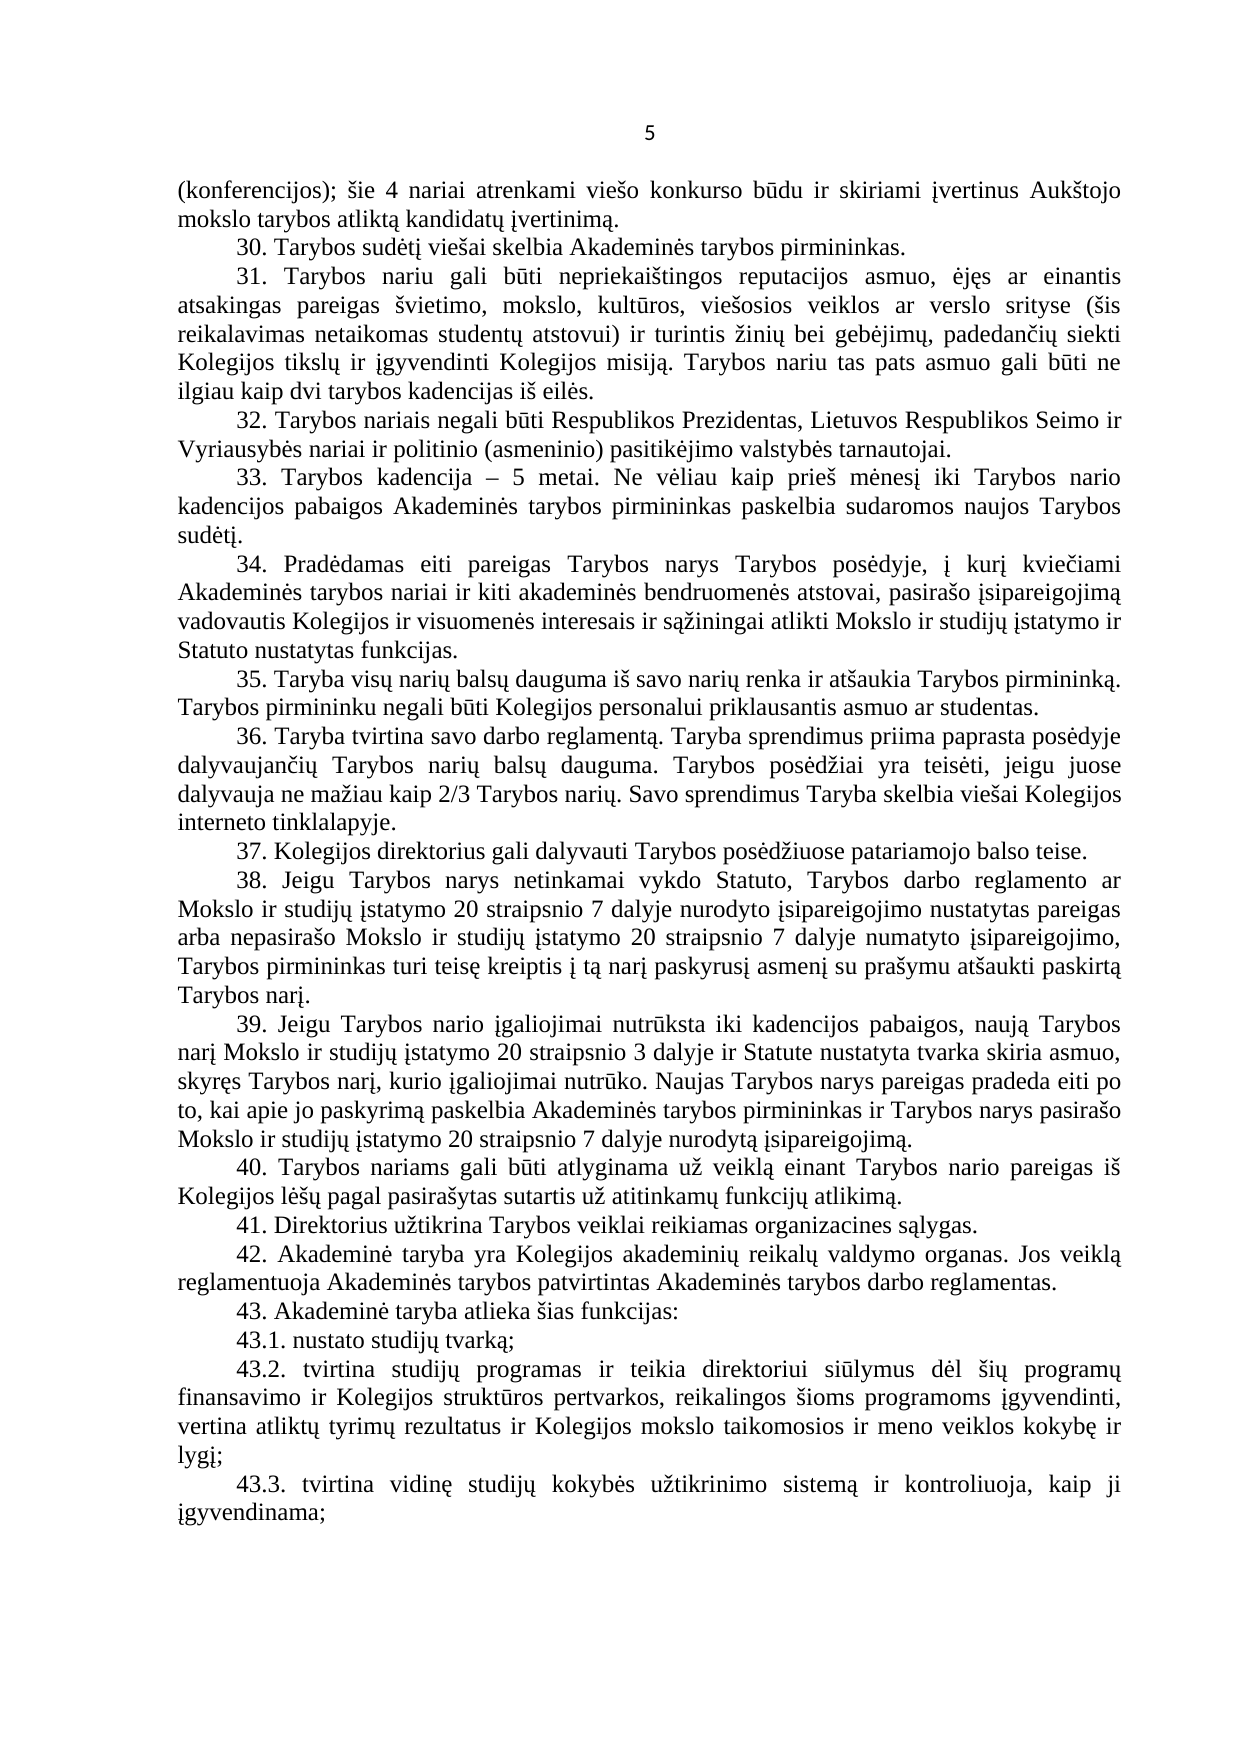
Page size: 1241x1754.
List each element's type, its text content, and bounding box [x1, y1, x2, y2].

text 40. Tarybos nariams gali būti atlyginama už veiklą einant Tarybos nario pareigas iš Kolegijos lėšų pagal pasirašytas sutartis už atitinkamų funkcijų atlikimą. [177, 1152, 1122, 1210]
text 33. Tarybos kadencija – 5 metai. Ne vėliau kaip prieš mėnesį iki Tarybos nario kadencijos pabaigos Akademinės tarybos pirmininkas paskelbia sudaromos naujos Tarybos sudėtį. [177, 462, 1122, 549]
text 39. Jeigu Tarybos nario įgaliojimai nutrūksta iki kadencijos pabaigos, naują Tarybos narį Mokslo ir studijų įstatymo 20 straipsnio 3 dalyje ir Statute nustatyta tvarka skiria asmuo, skyręs Tarybos narį, kurio įgaliojimai nutrūko. Naujas Tarybos narys pareigas pradeda eiti po to, kai apie jo paskyrimą paskelbia Akademinės tarybos pirmininkas ir Tarybos narys pasirašo Mokslo ir studijų įstatymo 20 straipsnio 7 dalyje nurodytą įsipareigojimą. [177, 1009, 1122, 1152]
text 32. Tarybos nariais negali būti Respublikos Prezidentas, Lietuvos Respublikos Seimo ir Vyriausybės nariai ir politinio (asmeninio) pasitikėjimo valstybės tarnautojai. [177, 405, 1122, 462]
text 34. Pradėdamas eiti pareigas Tarybos narys Tarybos posėdyje, į kurį kviečiami Akademinės tarybos nariai ir kiti akademinės bendruomenės atstovai, pasirašo įsipareigojimą vadovautis Kolegijos ir visuomenės interesais ir sąžiningai atlikti Mokslo ir studijų įstatymo ir Statuto nustatytas funkcijas. [177, 549, 1122, 664]
text 43.3. tvirtina vidinę studijų kokybės užtikrinimo sistemą ir kontroliuoja, kaip ji įgyvendinama; [177, 1469, 1122, 1526]
text 36. Taryba tvirtina savo darbo reglamentą. Taryba sprendimus priima paprasta posėdyje dalyvaujančių Tarybos narių balsų dauguma. Tarybos posėdžiai yra teisėti, jeigu juose dalyvauja ne mažiau kaip 2/3 Tarybos narių. Savo sprendimus Taryba skelbia viešai Kolegijos interneto tinklalapyje. [177, 721, 1122, 836]
text 37. Kolegijos direktorius gali dalyvauti Tarybos posėdžiuose patariamojo balso teise. [177, 836, 1122, 865]
text 43.2. tvirtina studijų programas ir teikia direktoriui siūlymus dėl šių programų finansavimo ir Kolegijos struktūros pertvarkos, reikalingos šioms programoms įgyvendinti, vertina atliktų tyrimų rezultatus ir Kolegijos mokslo taikomosios ir meno veiklos kokybę ir lygį; [177, 1354, 1122, 1469]
text (konferencijos); šie 4 nariai atrenkami viešo konkurso būdu ir skiriami įvertinus Aukštojo mokslo tarybos atliktą kandidatų įvertinimą. [177, 175, 1122, 232]
text 41. Direktorius užtikrina Tarybos veiklai reikiamas organizacines sąlygas. [177, 1210, 1122, 1239]
text 30. Tarybos sudėtį viešai skelbia Akademinės tarybos pirmininkas. [177, 232, 1122, 261]
text 31. Tarybos nariu gali būti nepriekaištingos reputacijos asmuo, ėjęs ar einantis atsakingas pareigas švietimo, mokslo, kultūros, viešosios veiklos ar verslo srityse (šis reikalavimas netaikomas studentų atstovui) ir turintis žinių bei gebėjimų, padedančių siekti Kolegijos tikslų ir įgyvendinti Kolegijos misiją. Tarybos nariu tas pats asmuo gali būti ne ilgiau kaip dvi tarybos kadencijas iš eilės. [177, 261, 1122, 405]
text 38. Jeigu Tarybos narys netinkamai vykdo Statuto, Tarybos darbo reglamento ar Mokslo ir studijų įstatymo 20 straipsnio 7 dalyje nurodyto įsipareigojimo nustatytas pareigas arba nepasirašo Mokslo ir studijų įstatymo 20 straipsnio 7 dalyje numatyto įsipareigojimo, Tarybos pirmininkas turi teisę kreiptis į tą narį paskyrusį asmenį su prašymu atšaukti paskirtą Tarybos narį. [177, 865, 1122, 1009]
text 43. Akademinė taryba atlieka šias funkcijas: [177, 1296, 1122, 1325]
text 35. Taryba visų narių balsų dauguma iš savo narių renka ir atšaukia Tarybos pirmininką. Tarybos pirmininku negali būti Kolegijos personalui priklausantis asmuo ar studentas. [177, 664, 1122, 721]
text 43.1. nustato studijų tvarką; [177, 1325, 1122, 1354]
text 42. Akademinė taryba yra Kolegijos akademinių reikalų valdymo organas. Jos veiklą reglamentuoja Akademinės tarybos patvirtintas Akademinės tarybos darbo reglamentas. [177, 1239, 1122, 1296]
